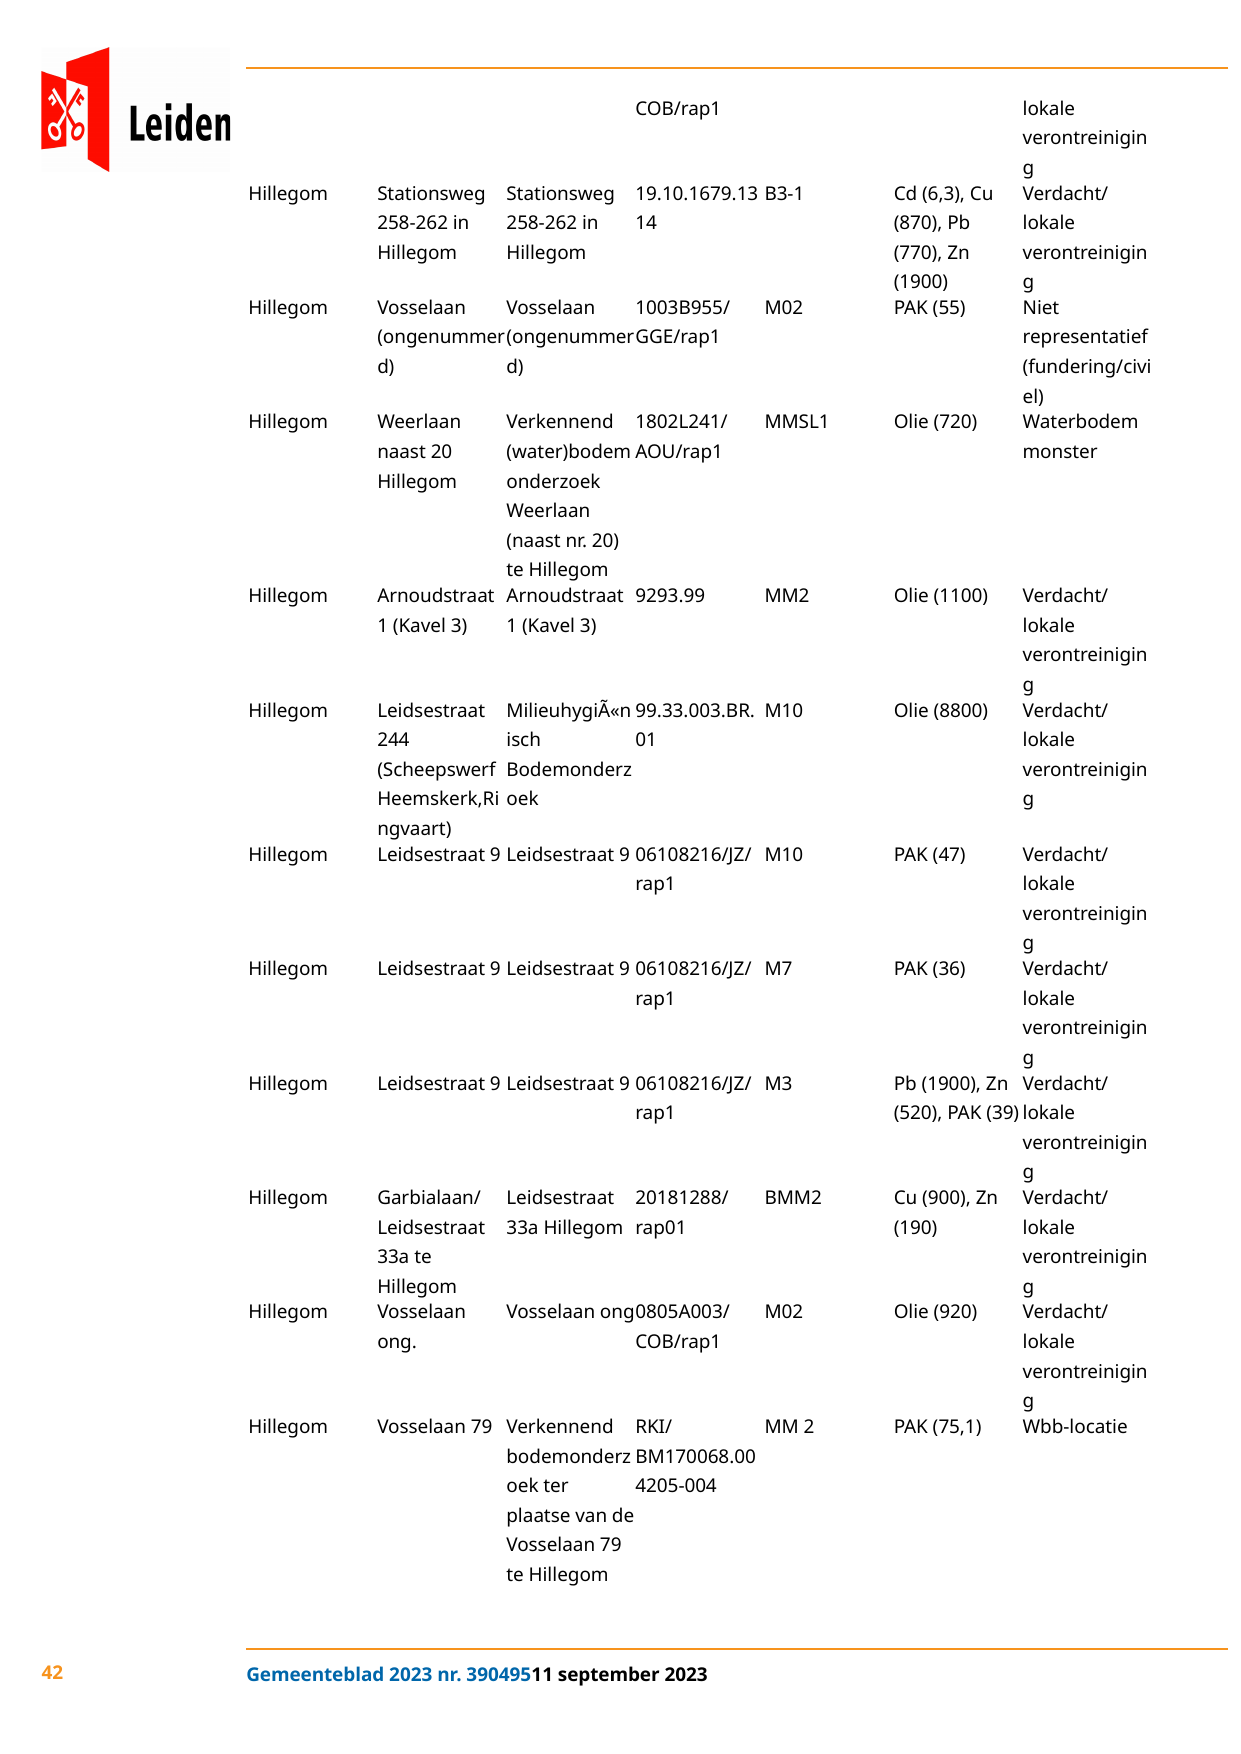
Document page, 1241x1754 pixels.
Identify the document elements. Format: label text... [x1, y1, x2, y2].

table_cell Hillegom [248, 955, 377, 1070]
table_cell Vosselaan 79 [377, 1413, 506, 1587]
table_cell Hillegom [248, 697, 377, 841]
table_cell B3-1 [764, 180, 893, 294]
table_cell 20181288/rap01 [635, 1184, 764, 1299]
table_cell [894, 95, 1022, 180]
table_cell 06108216/JZ/rap1 [635, 841, 764, 955]
table_cell [506, 95, 635, 180]
table_cell Leidsestraat 9 [377, 841, 506, 955]
table_cell Arnoudstraat 1 (Kavel 3) [506, 582, 635, 697]
table_cell Hillegom [248, 294, 377, 409]
table_cell Leidsestraat 9 [506, 1070, 635, 1184]
table_cell lokale verontreiniging [1023, 95, 1152, 180]
table_cell MM 2 [764, 1413, 893, 1587]
table_cell Leidsestraat 9 [506, 955, 635, 1070]
table_cell Hillegom [248, 409, 377, 582]
table_cell Verkennend (water)bodemonderzoek Weerlaan (naast nr. 20) te Hillegom [506, 409, 635, 582]
table_cell M10 [764, 697, 893, 841]
table_cell Stationsweg 258-262 in Hillegom [506, 180, 635, 294]
table_cell Verdacht/lokale verontreiniging [1023, 1070, 1152, 1184]
table_cell Vosselaan (ongenummerd) [506, 294, 635, 409]
table_cell M3 [764, 1070, 893, 1184]
table_cell COB/rap1 [635, 95, 764, 180]
table_cell Verkennend bodemonderzoek ter plaatse van de Vosselaan 79 te Hillegom [506, 1413, 635, 1587]
table_cell PAK (75,1) [894, 1413, 1022, 1587]
table_cell Hillegom [248, 180, 377, 294]
table_cell Verdacht/lokale verontreiniging [1023, 1184, 1152, 1299]
table_cell Hillegom [248, 1070, 377, 1184]
table_cell Olie (1100) [894, 582, 1022, 697]
table_cell Hillegom [248, 1184, 377, 1299]
table_cell PAK (55) [894, 294, 1022, 409]
table_cell 1802L241/AOU/rap1 [635, 409, 764, 582]
table_cell Olie (8800) [894, 697, 1022, 841]
table_cell Arnoudstraat 1 (Kavel 3) [377, 582, 506, 697]
table_cell M02 [764, 294, 893, 409]
table_cell Cd (6,3), Cu (870), Pb (770), Zn (1900) [894, 180, 1022, 294]
table_cell PAK (36) [894, 955, 1022, 1070]
table_cell RKI/BM170068.004205-004 [635, 1413, 764, 1587]
table_cell Weerlaan naast 20 Hillegom [377, 409, 506, 582]
table_cell Hillegom [248, 1413, 377, 1587]
table_cell [764, 95, 893, 180]
table_cell Cu (900), Zn (190) [894, 1184, 1022, 1299]
table_cell Verdacht/lokale verontreiniging [1023, 955, 1152, 1070]
table_cell Leidsestraat 9 [506, 841, 635, 955]
table_cell Vosselaan (ongenummerd) [377, 294, 506, 409]
table_cell Leidsestraat 9 [377, 955, 506, 1070]
table_cell 9293.99 [635, 582, 764, 697]
table_cell 06108216/JZ/rap1 [635, 955, 764, 1070]
table_cell Waterbodemmonster [1023, 409, 1152, 582]
table_cell Vosselaan ong. [377, 1299, 506, 1413]
table_cell 0805A003/COB/rap1 [635, 1299, 764, 1413]
table_cell M02 [764, 1299, 893, 1413]
table_cell Vosselaan ong [506, 1299, 635, 1413]
table_cell 99.33.003.BR.01 [635, 697, 764, 841]
table_cell Hillegom [248, 841, 377, 955]
table_cell [248, 95, 377, 180]
table_cell Leidsestraat 9 [377, 1070, 506, 1184]
table_cell Hillegom [248, 1299, 377, 1413]
table_cell [377, 95, 506, 180]
table_cell Pb (1900), Zn (520), PAK (39) [894, 1070, 1022, 1184]
table_cell Stationsweg 258-262 in Hillegom [377, 180, 506, 294]
table_cell PAK (47) [894, 841, 1022, 955]
picture [41, 47, 231, 172]
table_cell Verdacht/lokale verontreiniging [1023, 697, 1152, 841]
table_cell Verdacht/lokale verontreiniging [1023, 180, 1152, 294]
table_cell 1003B955/GGE/rap1 [635, 294, 764, 409]
table_cell M10 [764, 841, 893, 955]
table_cell Olie (920) [894, 1299, 1022, 1413]
table_cell MilieuhygiÃ«nisch Bodemonderzoek [506, 697, 635, 841]
table_cell Verdacht/lokale verontreiniging [1023, 841, 1152, 955]
table_cell BMM2 [764, 1184, 893, 1299]
table_cell Niet representatief (fundering/civiel) [1023, 294, 1152, 409]
table_cell Leidsestraat 244 (Scheepswerf Heemskerk,Ringvaart) [377, 697, 506, 841]
table_cell Leidsestraat 33a Hillegom [506, 1184, 635, 1299]
table_cell Hillegom [248, 582, 377, 697]
table_cell M7 [764, 955, 893, 1070]
table_cell Wbb-locatie [1023, 1413, 1152, 1587]
table_cell 19.10.1679.1314 [635, 180, 764, 294]
table_cell Olie (720) [894, 409, 1022, 582]
table_cell Verdacht/lokale verontreiniging [1023, 1299, 1152, 1413]
table_cell Verdacht/lokale verontreiniging [1023, 582, 1152, 697]
table_cell 06108216/JZ/rap1 [635, 1070, 764, 1184]
table_cell Garbialaan/Leidsestraat 33a te Hillegom [377, 1184, 506, 1299]
table_cell MMSL1 [764, 409, 893, 582]
table_cell MM2 [764, 582, 893, 697]
